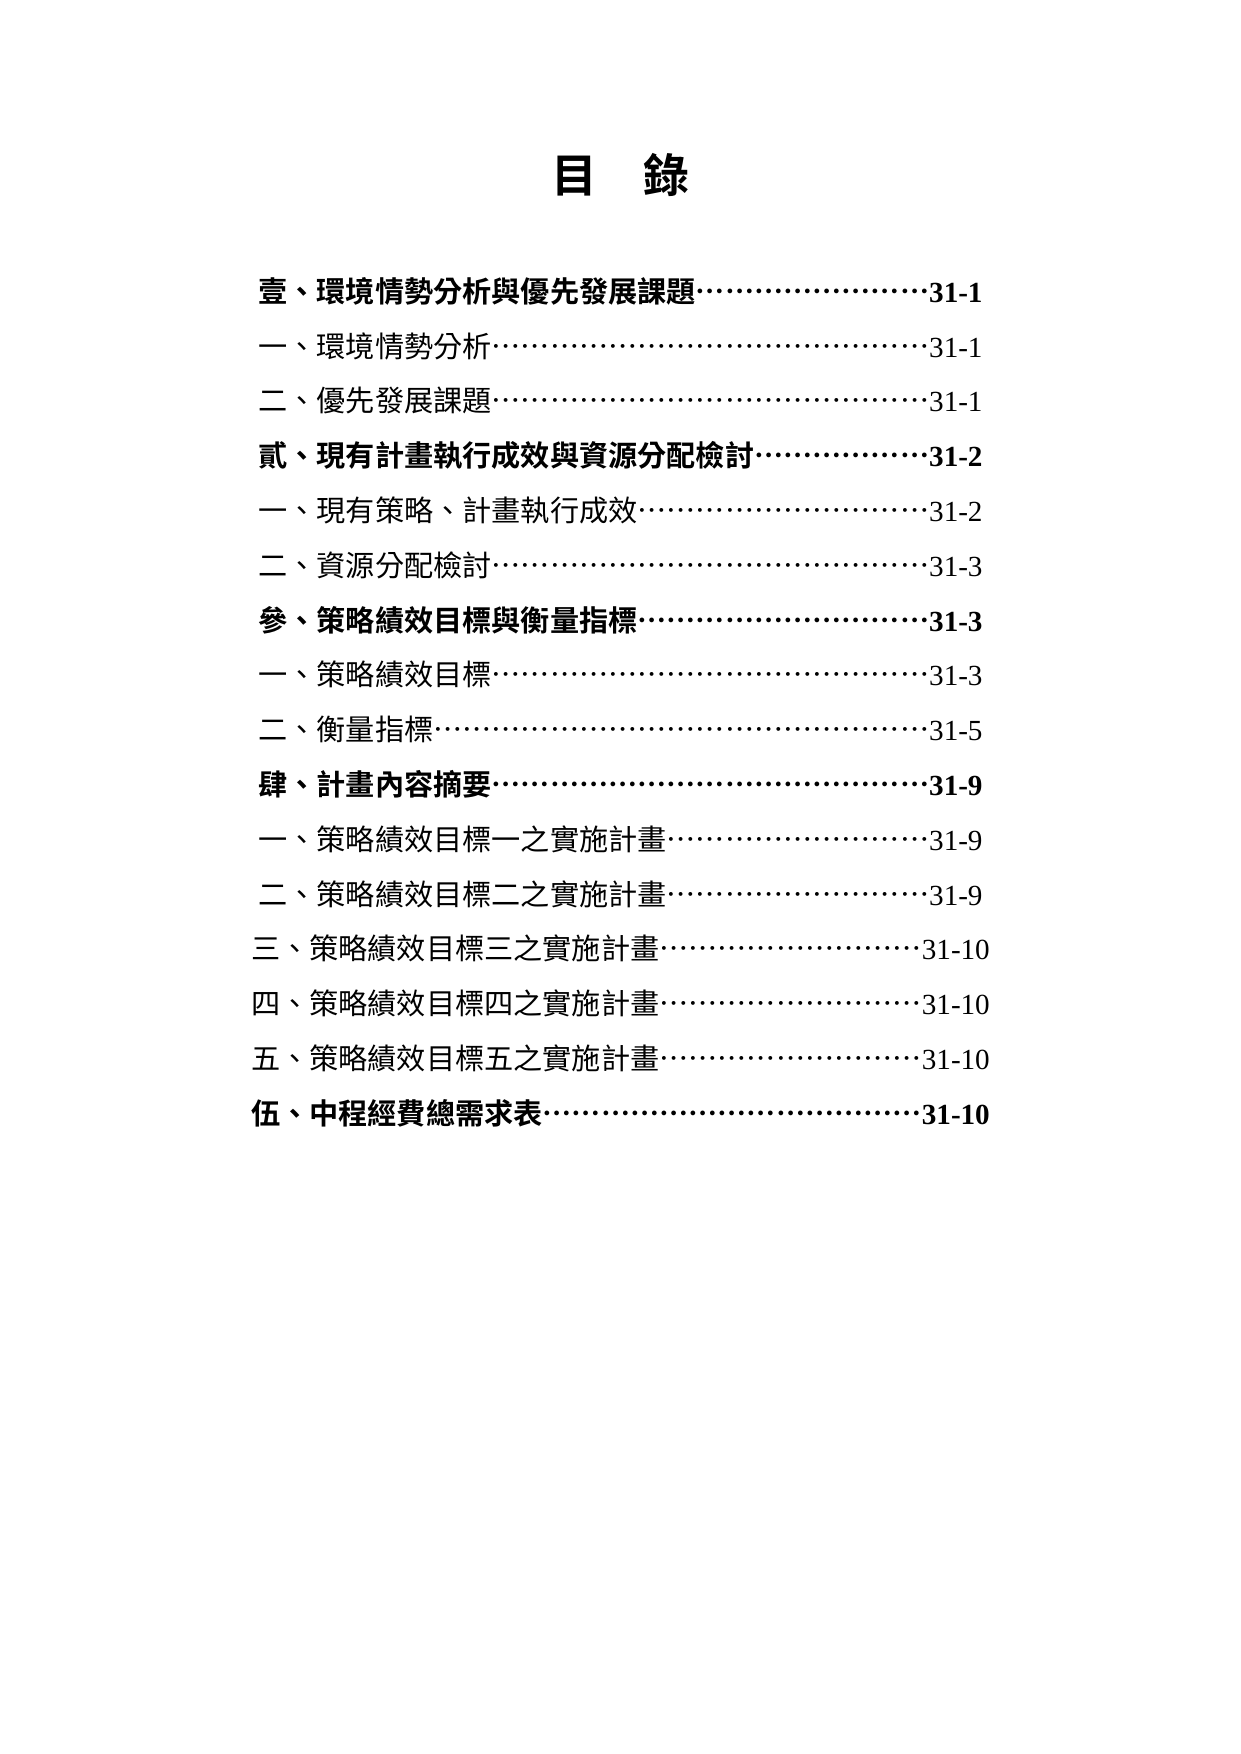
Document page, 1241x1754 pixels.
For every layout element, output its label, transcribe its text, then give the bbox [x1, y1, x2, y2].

text 伍、中程經費總需求表…………………………………31-10 [88, 1090, 1152, 1132]
text 二、策略績效目標二之實施計畫………………………31-9 [88, 871, 1152, 913]
text 二、優先發展課題………………………………………31-1 [88, 378, 1152, 420]
text 一、策略績效目標………………………………………31-3 [88, 652, 1152, 694]
text 參、策略績效目標與衡量指標…………………………31-3 [88, 597, 1152, 639]
text 五、策略績效目標五之實施計畫………………………31-10 [88, 1035, 1152, 1078]
text 肆、計畫內容摘要………………………………………31-9 [88, 761, 1152, 804]
text 一、策略績效目標一之實施計畫………………………31-9 [88, 816, 1152, 858]
text 三、策略績效目標三之實施計畫………………………31-10 [88, 926, 1152, 968]
text 二、資源分配檢討………………………………………31-3 [88, 542, 1152, 584]
text 四、策略績效目標四之實施計畫………………………31-10 [88, 981, 1152, 1023]
text 一、現有策略、計畫執行成效…………………………31-2 [88, 487, 1152, 530]
text 壹、環境情勢分析與優先發展課題……………………31-1 [88, 268, 1152, 311]
text 一、環境情勢分析………………………………………31-1 [88, 323, 1152, 365]
text 貳、現有計畫執行成效與資源分配檢討………………31-2 [88, 433, 1152, 475]
text 二、衡量指標……………………………………………31-5 [88, 707, 1152, 749]
text 目 錄 [88, 139, 1152, 206]
